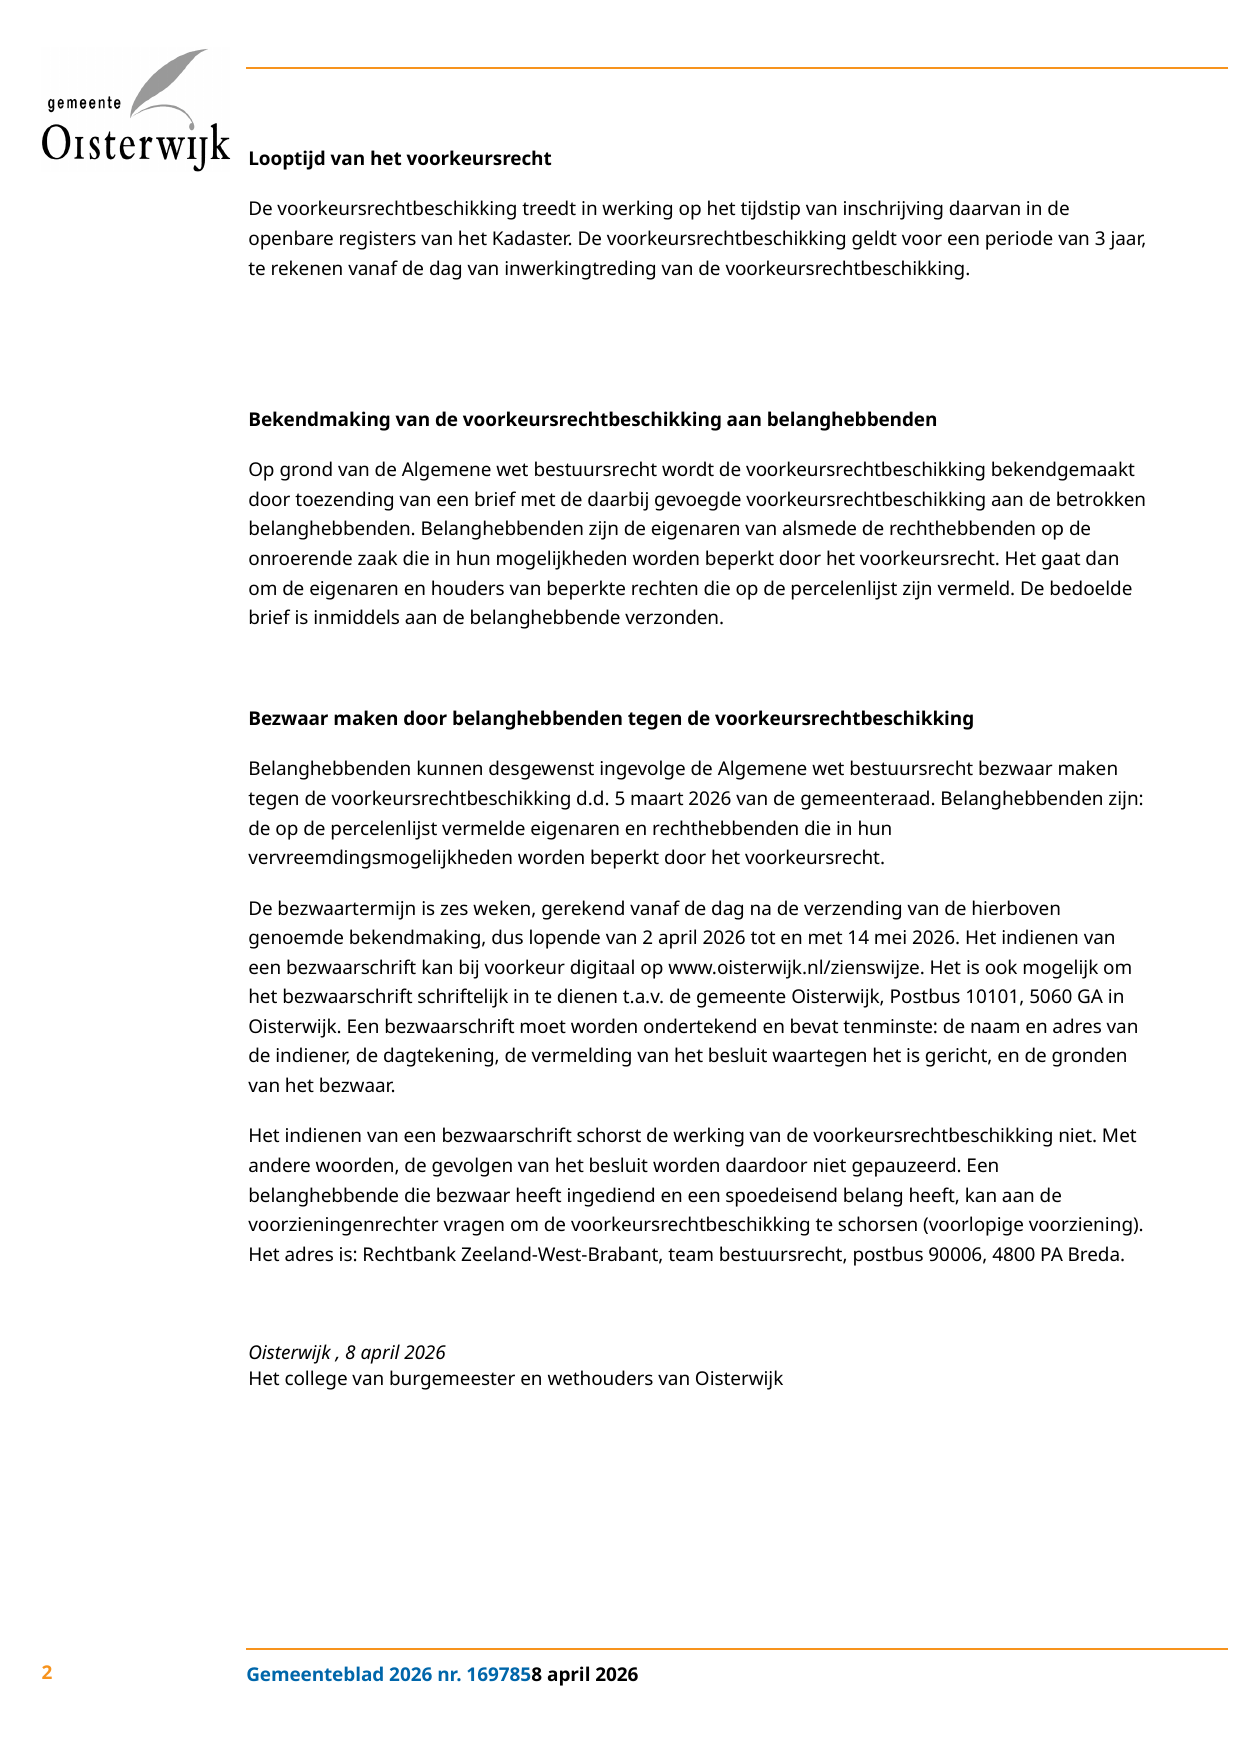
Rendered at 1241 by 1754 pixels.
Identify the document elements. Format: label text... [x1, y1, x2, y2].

text Oisterwijk , 8 april 2026 [248, 1339, 1152, 1365]
text De bezwaartermijn is zes weken, gerekend vanaf de dag na de verzending van de hierboven genoemde bekendmaking, dus lopende van 2 april 2026 tot en met 14 mei 2026. Het indienen van een bezwaarschrift kan bij voorkeur digitaal op www.oisterwijk.nl/zienswijze. Het is ook mogelijk om het bezwaarschrift schriftelijk in te dienen t.a.v. de gemeente Oisterwijk, Postbus 10101, 5060 GA in Oisterwijk. Een bezwaarschrift moet worden ondertekend en bevat tenminste: de naam en adres van de indiener, de dagtekening, de vermelding van het besluit waartegen het is gericht, en de gronden van het bezwaar. [248, 895, 1152, 1098]
picture [41, 47, 231, 172]
text Op grond van de Algemene wet bestuursrecht wordt de voorkeursrechtbeschikking bekendgemaakt door toezending van een brief met de daarbij gevoegde voorkeursrechtbeschikking aan de betrokken belanghebbenden. Belanghebbenden zijn de eigenaren van alsmede de rechthebbenden op de onroerende zaak die in hun mogelijkheden worden beperkt door het voorkeursrecht. Het gaat dan om de eigenaren en houders van beperkte rechten die op de percelenlijst zijn vermeld. De bedoelde brief is inmiddels aan de belanghebbende verzonden. [248, 456, 1152, 630]
text Belanghebbenden kunnen desgewenst ingevolge de Algemene wet bestuursrecht bezwaar maken tegen de voorkeursrechtbeschikking d.d. 5 maart 2026 van de gemeenteraad. Belanghebbenden zijn: de op de percelenlijst vermelde eigenaren en rechthebbenden die in hun vervreemdingsmogelijkheden worden beperkt door het voorkeursrecht. [248, 756, 1152, 870]
text De voorkeursrechtbeschikking treedt in werking op het tijdstip van inschrijving daarvan in de openbare registers van het Kadaster. De voorkeursrechtbeschikking geldt voor een periode van 3 jaar, te rekenen vanaf de dag van inwerkingtreding van de voorkeursrechtbeschikking. [248, 196, 1152, 281]
text Looptijd van het voorkeursrecht [248, 145, 1152, 171]
text Het indienen van een bezwaarschrift schorst de werking van de voorkeursrechtbeschikking niet. Met andere woorden, de gevolgen van het besluit worden daardoor niet gepauzeerd. Een belanghebbende die bezwaar heeft ingediend en een spoedeisend belang heeft, kan aan de voorzieningenrechter vragen om de voorkeursrechtbeschikking te schorsen (voorlopige voorziening). Het adres is: Rechtbank Zeeland-West-Brabant, team bestuursrecht, postbus 90006, 4800 PA Breda. [248, 1123, 1152, 1267]
text Het college van burgemeester en wethouders van Oisterwijk [248, 1365, 1152, 1391]
text Bezwaar maken door belanghebbenden tegen de voorkeursrechtbeschikking [248, 705, 1152, 731]
text Bekendmaking van de voorkeursrechtbeschikking aan belanghebbenden [248, 406, 1152, 432]
